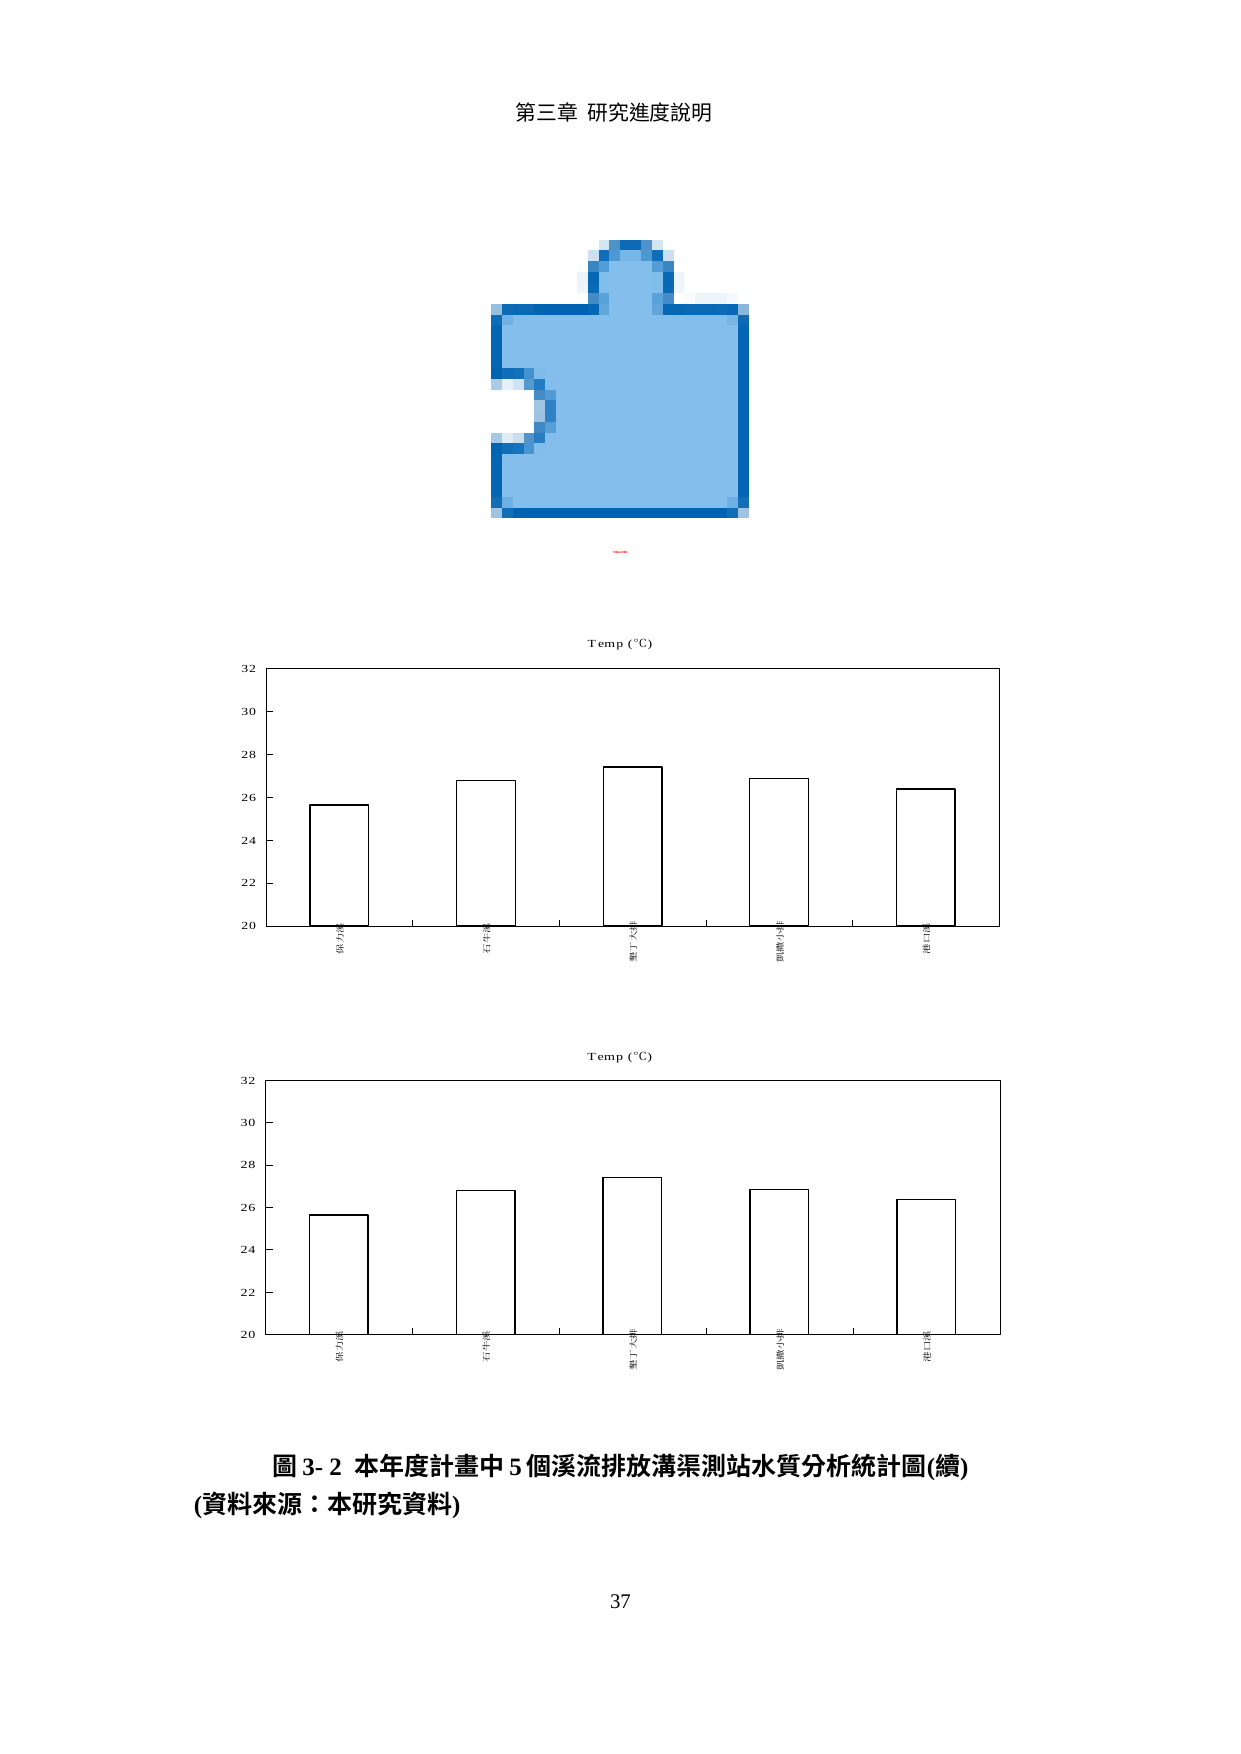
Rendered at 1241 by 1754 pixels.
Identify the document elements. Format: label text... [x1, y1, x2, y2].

text (資料來源：本研究資料) [187, 1477, 1053, 1515]
text 圖3- 2 本年度計畫中5個溪流排放溝渠測站水質分析統計圖(續) [187, 1440, 1053, 1477]
